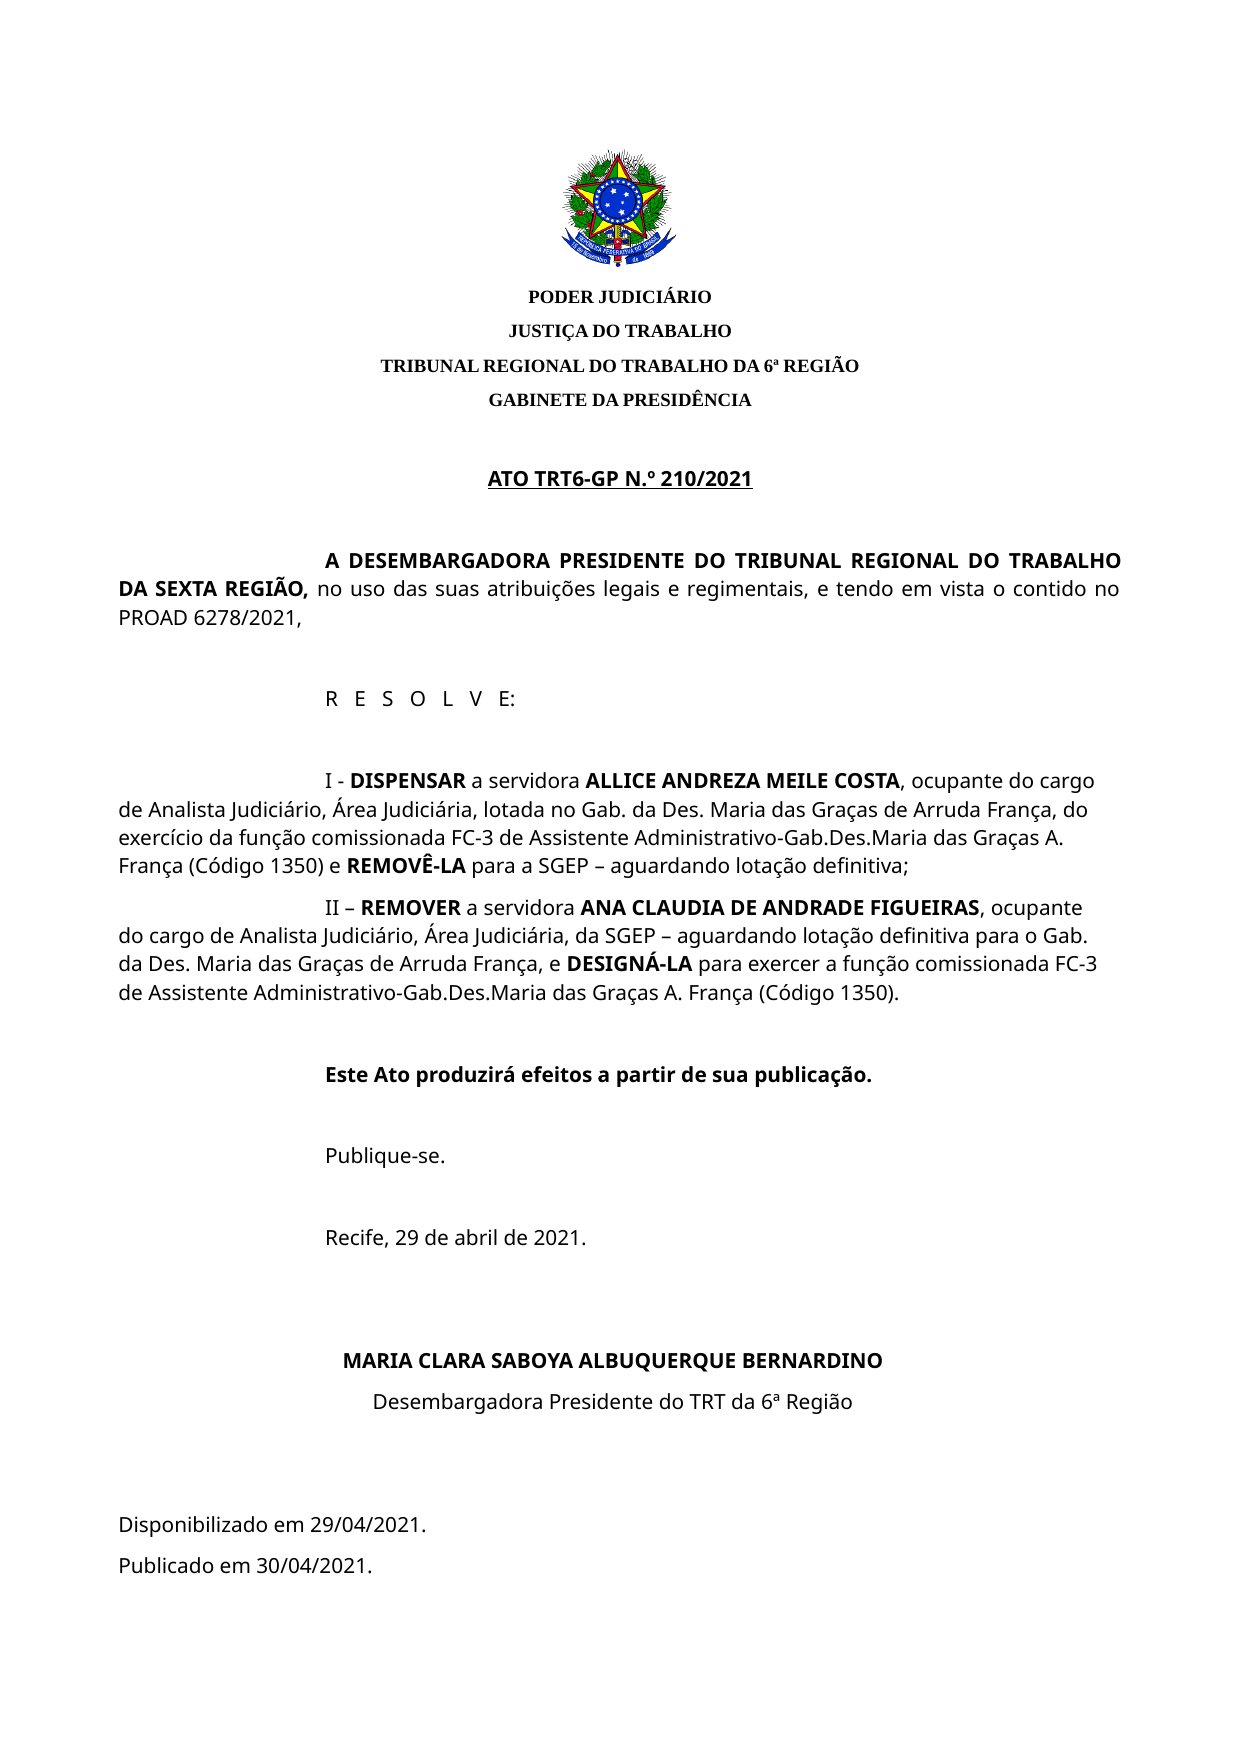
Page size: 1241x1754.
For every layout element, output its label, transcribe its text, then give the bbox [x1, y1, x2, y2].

text GABINETE DA PRESIDÊNCIA [118, 388, 1122, 410]
text Publique-se. [118, 1142, 1107, 1170]
text PODER JUDICIÁRIO [118, 286, 1122, 308]
text ATO TRT6-GP N.º 210/2021 [118, 464, 1122, 492]
text II – REMOVER a servidora ANA CLAUDIA DE ANDRADE FIGUEIRAS, ocupante do cargo de Analista Judiciário, Área Judiciária, da SGEP – aguardando lotação definitiva para o Gab. da Des. Maria das Graças de Arruda França, e DESIGNÁ-LA para exercer a função comissionada FC-3 de Assistente Administrativo-Gab.Des.Maria das Graças A. França (Código 1350). [118, 893, 1107, 1006]
text Disponibilizado em 29/04/2021. [118, 1510, 1122, 1538]
text I - DISPENSAR a servidora ALLICE ANDREZA MEILE COSTA, ocupante do cargo de Analista Judiciário, Área Judiciária, lotada no Gab. da Des. Maria das Graças de Arruda França, do exercício da função comissionada FC-3 de Assistente Administrativo-Gab.Des.Maria das Graças A. França (Código 1350) e REMOVÊ-LA para a SGEP – aguardando lotação definitiva; [118, 766, 1107, 880]
text Desembargadora Presidente do TRT da 6ª Região [118, 1387, 1107, 1416]
text A DESEMBARGADORA PRESIDENTE DO TRIBUNAL REGIONAL DO TRABALHO DA SEXTA REGIÃO, no uso das suas atribuições legais e regimentais, e tendo em vista o contido no PROAD 6278/2021, [118, 546, 1122, 631]
text TRIBUNAL REGIONAL DO TRABALHO DA 6ª REGIÃO [118, 354, 1122, 376]
text Recife, 29 de abril de 2021. [118, 1223, 1107, 1252]
text R E S O L V E: [118, 684, 1107, 713]
text JUSTIÇA DO TRABALHO [118, 320, 1122, 342]
text Publicado em 30/04/2021. [118, 1551, 1122, 1579]
text Este Ato produzirá efeitos a partir de sua publicação. [118, 1060, 1107, 1088]
text MARIA CLARA SABOYA ALBUQUERQUE BERNARDINO [118, 1346, 1107, 1375]
